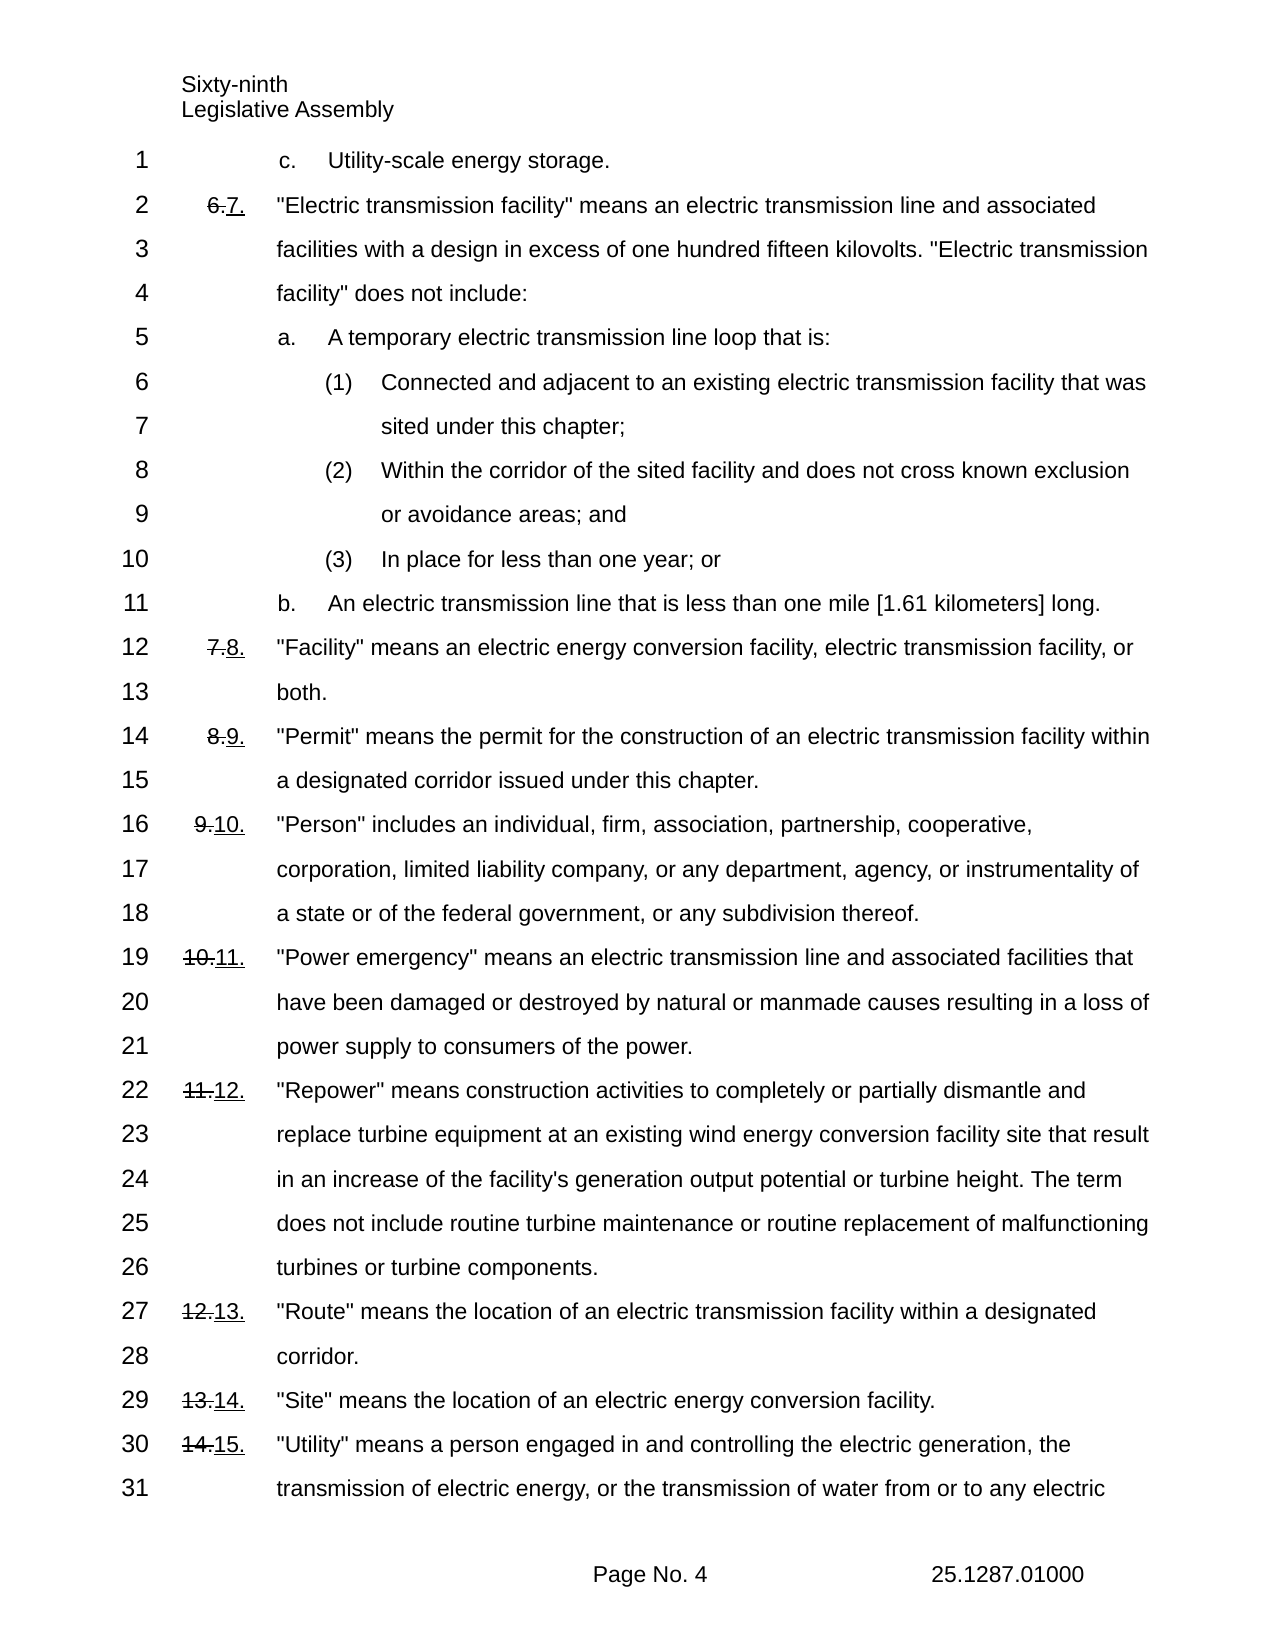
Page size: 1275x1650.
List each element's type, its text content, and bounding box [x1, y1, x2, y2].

text (1) Connected and adjacent to an existing electric transmission facility that was sited under this chapter; [181, 355, 1154, 443]
text 7.8. "Facility" means an electric energy conversion facility, electric transmission facility, or both. [181, 620, 1154, 709]
text 8.9. "Permit" means the permit for the construction of an electric transmission facility within a designated corridor issued under this chapter. [181, 709, 1154, 797]
text b. An electric transmission line that is less than one mile [1.61 kilometers] long. [181, 576, 1154, 620]
text c. Utility-scale energy storage. [181, 133, 1154, 178]
text 9.10. "Person" includes an individual, firm, association, partnership, cooperative, corporation, limited liability company, or any department, agency, or instrumentality of a state or of the federal government, or any subdivision thereof. [181, 797, 1154, 930]
text a. A temporary electric transmission line loop that is: [181, 310, 1154, 355]
text 11.12. "Repower" means construction activities to completely or partially dismantle and replace turbine equipment at an existing wind energy conversion facility site that result in an increase of the facility's generation output potential or turbine height. The term does not include routine turbine maintenance or routine replacement of malfunctioning turbines or turbine components. [181, 1063, 1154, 1284]
text 6.7. "Electric transmission facility" means an electric transmission line and associated facilities with a design in excess of one hundred fifteen kilovolts. "Electric transmission facility" does not include: [181, 178, 1154, 310]
text 10.11. "Power emergency" means an electric transmission line and associated facilities that have been damaged or destroyed by natural or manmade causes resulting in a loss of power supply to consumers of the power. [181, 930, 1154, 1063]
text 12.13. "Route" means the location of an electric transmission facility within a designated corridor. [181, 1284, 1154, 1373]
text 13.14. "Site" means the location of an electric energy conversion facility. [181, 1373, 1154, 1417]
text (2) Within the corridor of the sited facility and does not cross known exclusion or avoidance areas; and [181, 443, 1154, 532]
text 14.15. "Utility" means a person engaged in and controlling the electric generation, the transmission of electric energy, or the transmission of water from or to any electric [181, 1417, 1154, 1506]
text (3) In place for less than one year; or [181, 532, 1154, 576]
